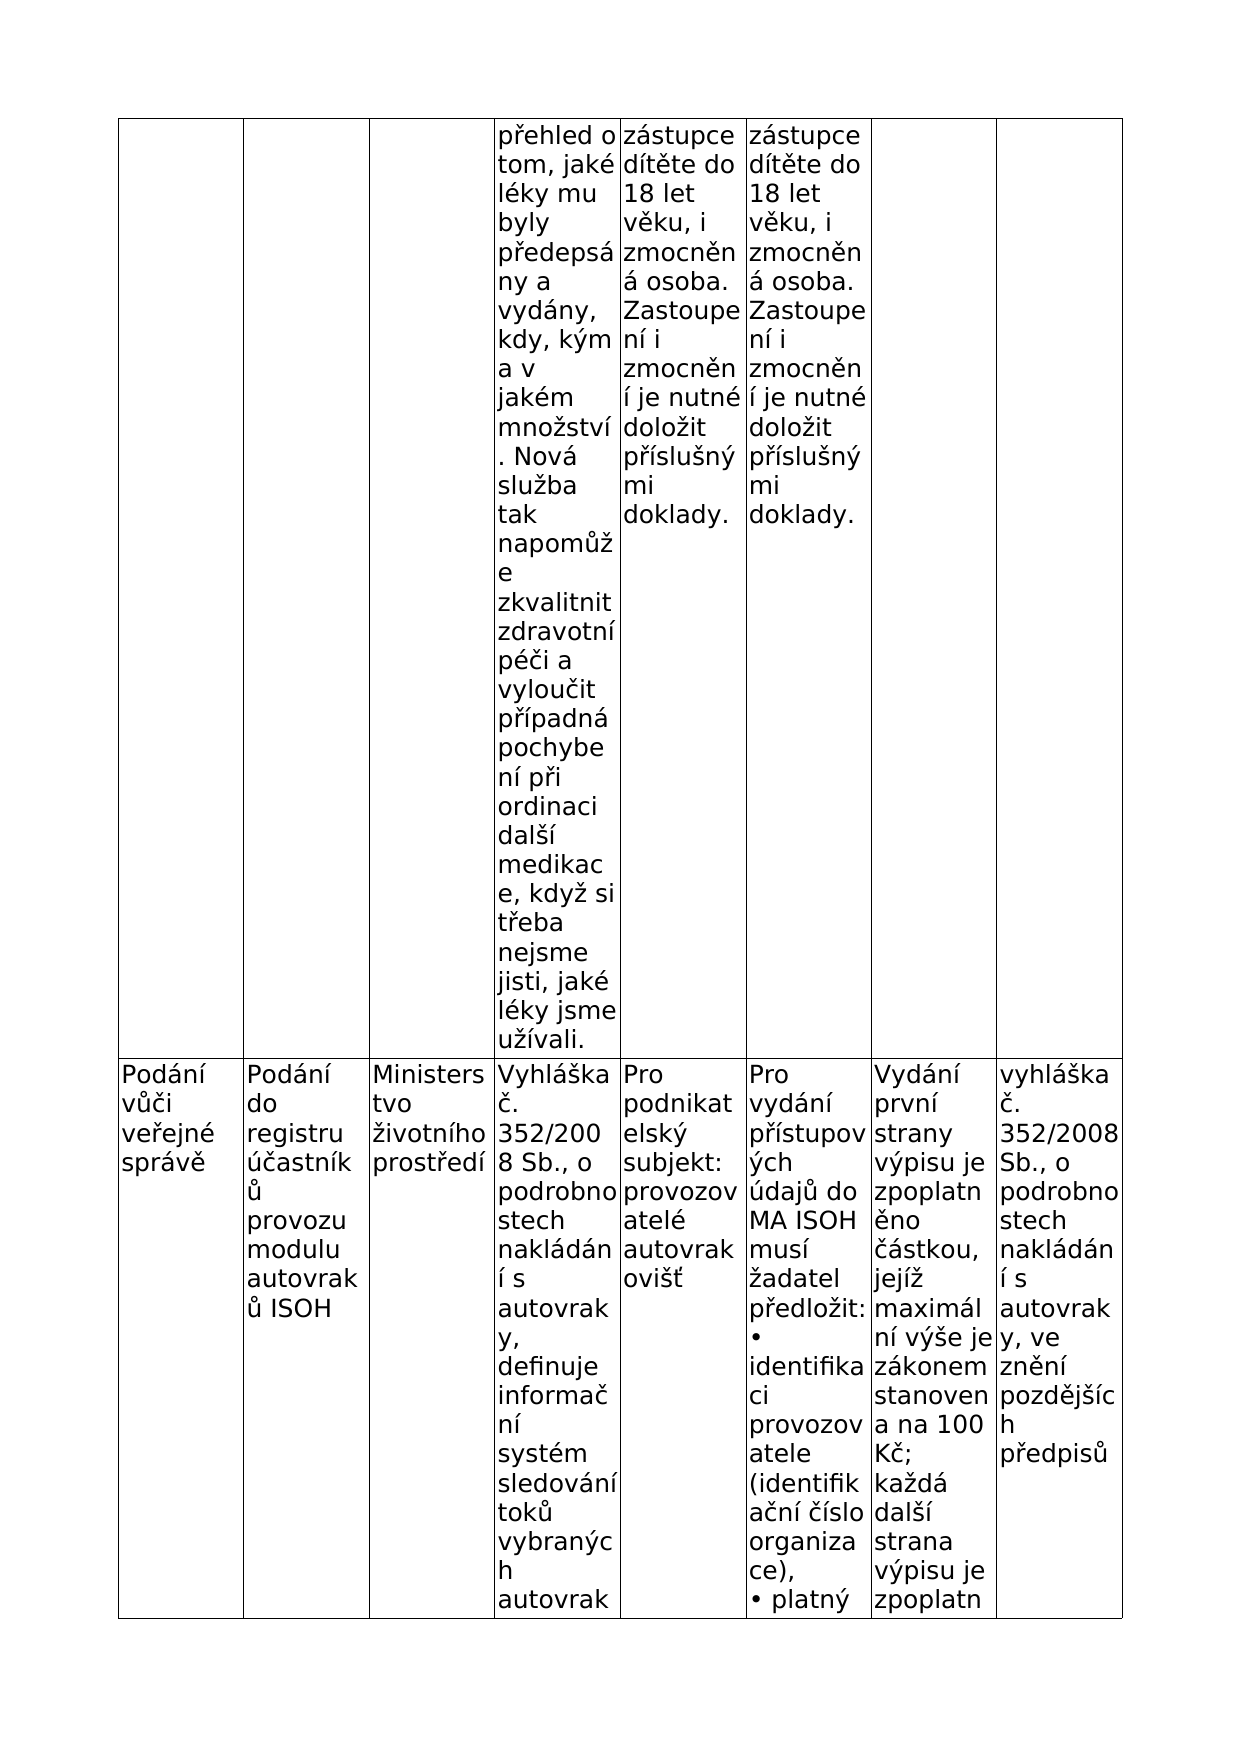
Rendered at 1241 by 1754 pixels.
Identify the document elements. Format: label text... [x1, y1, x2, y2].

table_cell Vyhláška č. 352/2008 Sb., o podrobnostech nakládání s autovraky, definuje informační systém sledování toků vybraných autovrak [495, 1059, 620, 1617]
table_cell [997, 119, 1122, 1057]
table_cell zástupce dítěte do 18 let věku, i zmocněná osoba. Zastoupení i zmocnění je nutné doložit příslušnými doklady. [621, 119, 746, 1057]
table_cell [119, 119, 243, 1057]
table_cell Pro vydání přístupových údajů do MA ISOH musí žadatel předložit: • identifikaci provozovatele (identifikační číslo organizace), • platný [747, 1059, 871, 1617]
table_cell [244, 119, 369, 1057]
table_cell přehled o tom, jaké léky mu byly předepsány a vydány, kdy, kým a v jakém množství. Nová služba tak napomůže zkvalitnit zdravotní péči a vyloučit případná pochybení při ordinaci další medikace, když si třeba nejsme jisti, jaké léky jsme užívali. [495, 119, 620, 1057]
table_cell Vydání první strany výpisu je zpoplatněno částkou, jejíž maximální výše je zákonem stanovena na 100 Kč; každá další strana výpisu je zpoplatn [872, 1059, 996, 1617]
table_cell [370, 119, 494, 1057]
table_cell Podání do registru účastníků provozu modulu autovraků ISOH [244, 1059, 369, 1617]
table_cell Pro podnikatelský subjekt: provozovatelé autovrakovišť [621, 1059, 746, 1617]
table_cell [872, 119, 996, 1057]
table_cell Ministerstvo životního prostředí [370, 1059, 494, 1617]
table_cell Podání vůči veřejné správě [119, 1059, 243, 1617]
table_cell vyhláška č. 352/2008 Sb., o podrobnostech nakládání s autovraky, ve znění pozdějších předpisů [997, 1059, 1122, 1617]
table_cell zástupce dítěte do 18 let věku, i zmocněná osoba. Zastoupení i zmocnění je nutné doložit příslušnými doklady. [747, 119, 871, 1057]
